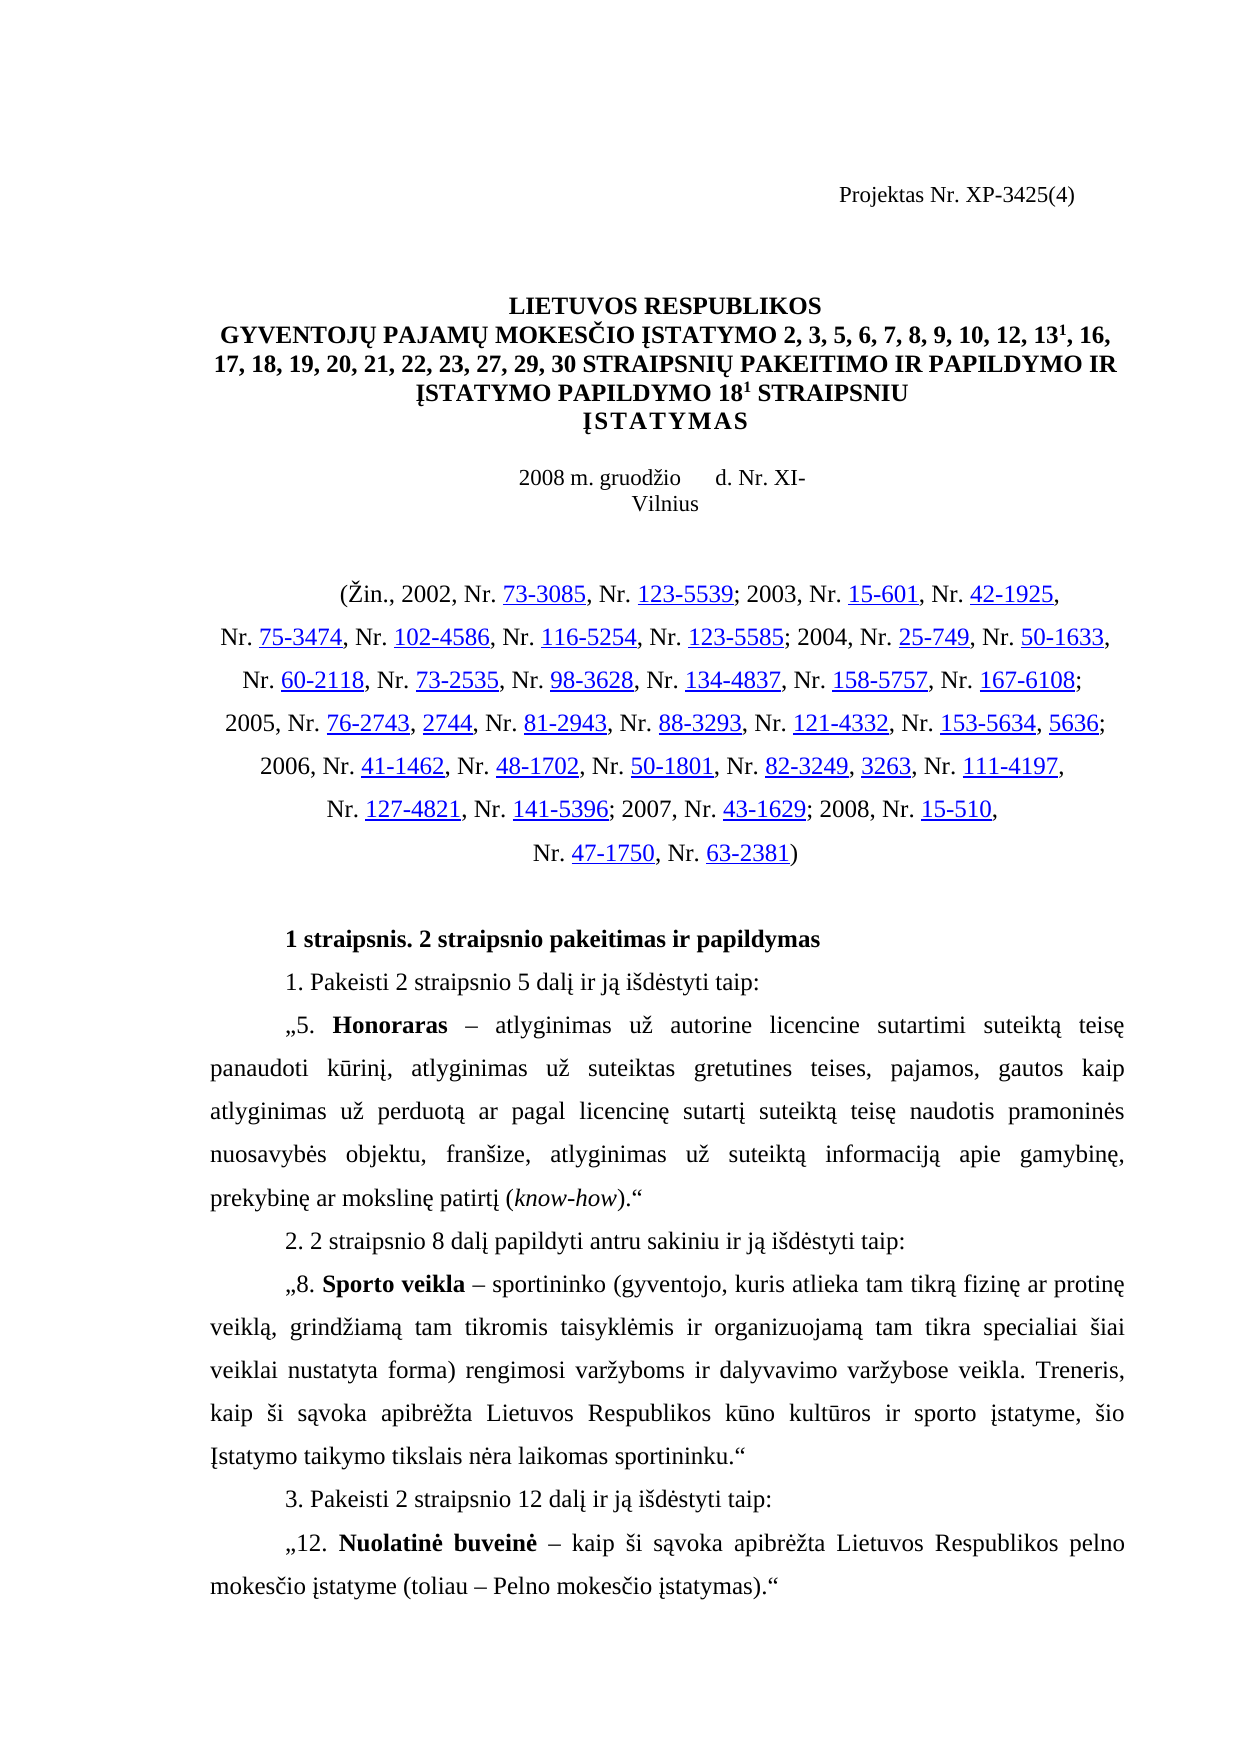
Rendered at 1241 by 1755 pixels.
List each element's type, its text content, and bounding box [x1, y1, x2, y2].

text GYVENTOJŲ PAJAMŲ MOKESČIO ĮSTATYMO 2, 3, 5, 6, 7, 8, 9, 10, 12, 131, 16, 17, 18, 19, 20, 21, 22, 23, 27, 29, 30 STRAIPSNIŲ PAKEITIMO IR PAPILDYMO IR ĮSTATYMO PAPILDYMO 181 STRAIPSNIU [210, 320, 1120, 406]
text Projektas Nr. XP-3425(4) [839, 181, 1128, 207]
text „12. Nuolatinė buveinė – kaip ši sąvoka apibrėžta Lietuvos Respublikos pelno mokesčio įstatyme (toliau – Pelno mokesčio įstatymas).“ [210, 1528, 1126, 1599]
text „5. Honoraras – atlyginimas už autorine licencine sutartimi suteiktą teisę panaudoti kūrinį, atlyginimas už suteiktas gretutines teises, pajamos, gautos kaip atlyginimas už perduotą ar pagal licencinę sutartį suteiktą teisę naudotis pramoninės nuosavybės objektu, franšize, atlyginimas už suteiktą informaciją apie gamybinę, prekybinę ar mokslinę patirtį (know-how).“ [210, 1010, 1126, 1211]
text 1. Pakeisti 2 straipsnio 5 dalį ir ją išdėstyti taip: [210, 967, 1126, 996]
text 3. Pakeisti 2 straipsnio 12 dalį ir ją išdėstyti taip: [210, 1484, 1126, 1513]
text 2008 m. gruodžio d. Nr. XI- Vilnius [210, 464, 1120, 517]
text ĮSTATYMAS [210, 406, 1120, 435]
text (Žin., 2002, Nr. 73-3085, Nr. 123-5539; 2003, Nr. 15-601, Nr. 42-1925, Nr. 75-3474, Nr. 102-4586, Nr. 116-5254, Nr. 123-5585; 2004, Nr. 25-749, Nr. 50-1633, Nr. 60-2118, Nr. 73-2535, Nr. 98-3628, Nr. 134-4837, Nr. 158-5757, Nr. 167-6108; 2005, Nr. 76-2743, 2744, Nr. 81-2943, Nr. 88-3293, Nr. 121-4332, Nr. 153-5634, 5636; 2006, Nr. 41-1462, Nr. 48-1702, Nr. 50-1801, Nr. 82-3249, 3263, Nr. 111-4197, Nr. 127-4821, Nr. 141-5396; 2007, Nr. 43-1629; 2008, Nr. 15-510, Nr. 47-1750, Nr. 63-2381) [210, 579, 1120, 866]
text LIETUVOS RESPUBLIKOS [210, 291, 1120, 320]
text 2. 2 straipsnio 8 dalį papildyti antru sakiniu ir ją išdėstyti taip: [210, 1226, 1126, 1254]
text 1 straipsnis. 2 straipsnio pakeitimas ir papildymas [210, 924, 1126, 953]
text „8. Sporto veikla – sportininko (gyventojo, kuris atlieka tam tikrą fizinę ar protinę veiklą, grindžiamą tam tikromis taisyklėmis ir organizuojamą tam tikra specialiai šiai veiklai nustatyta forma) rengimosi varžyboms ir dalyvavimo varžybose veikla. Treneris, kaip ši sąvoka apibrėžta Lietuvos Respublikos kūno kultūros ir sporto įstatyme, šio Įstatymo taikymo tikslais nėra laikomas sportininku.“ [210, 1269, 1126, 1470]
